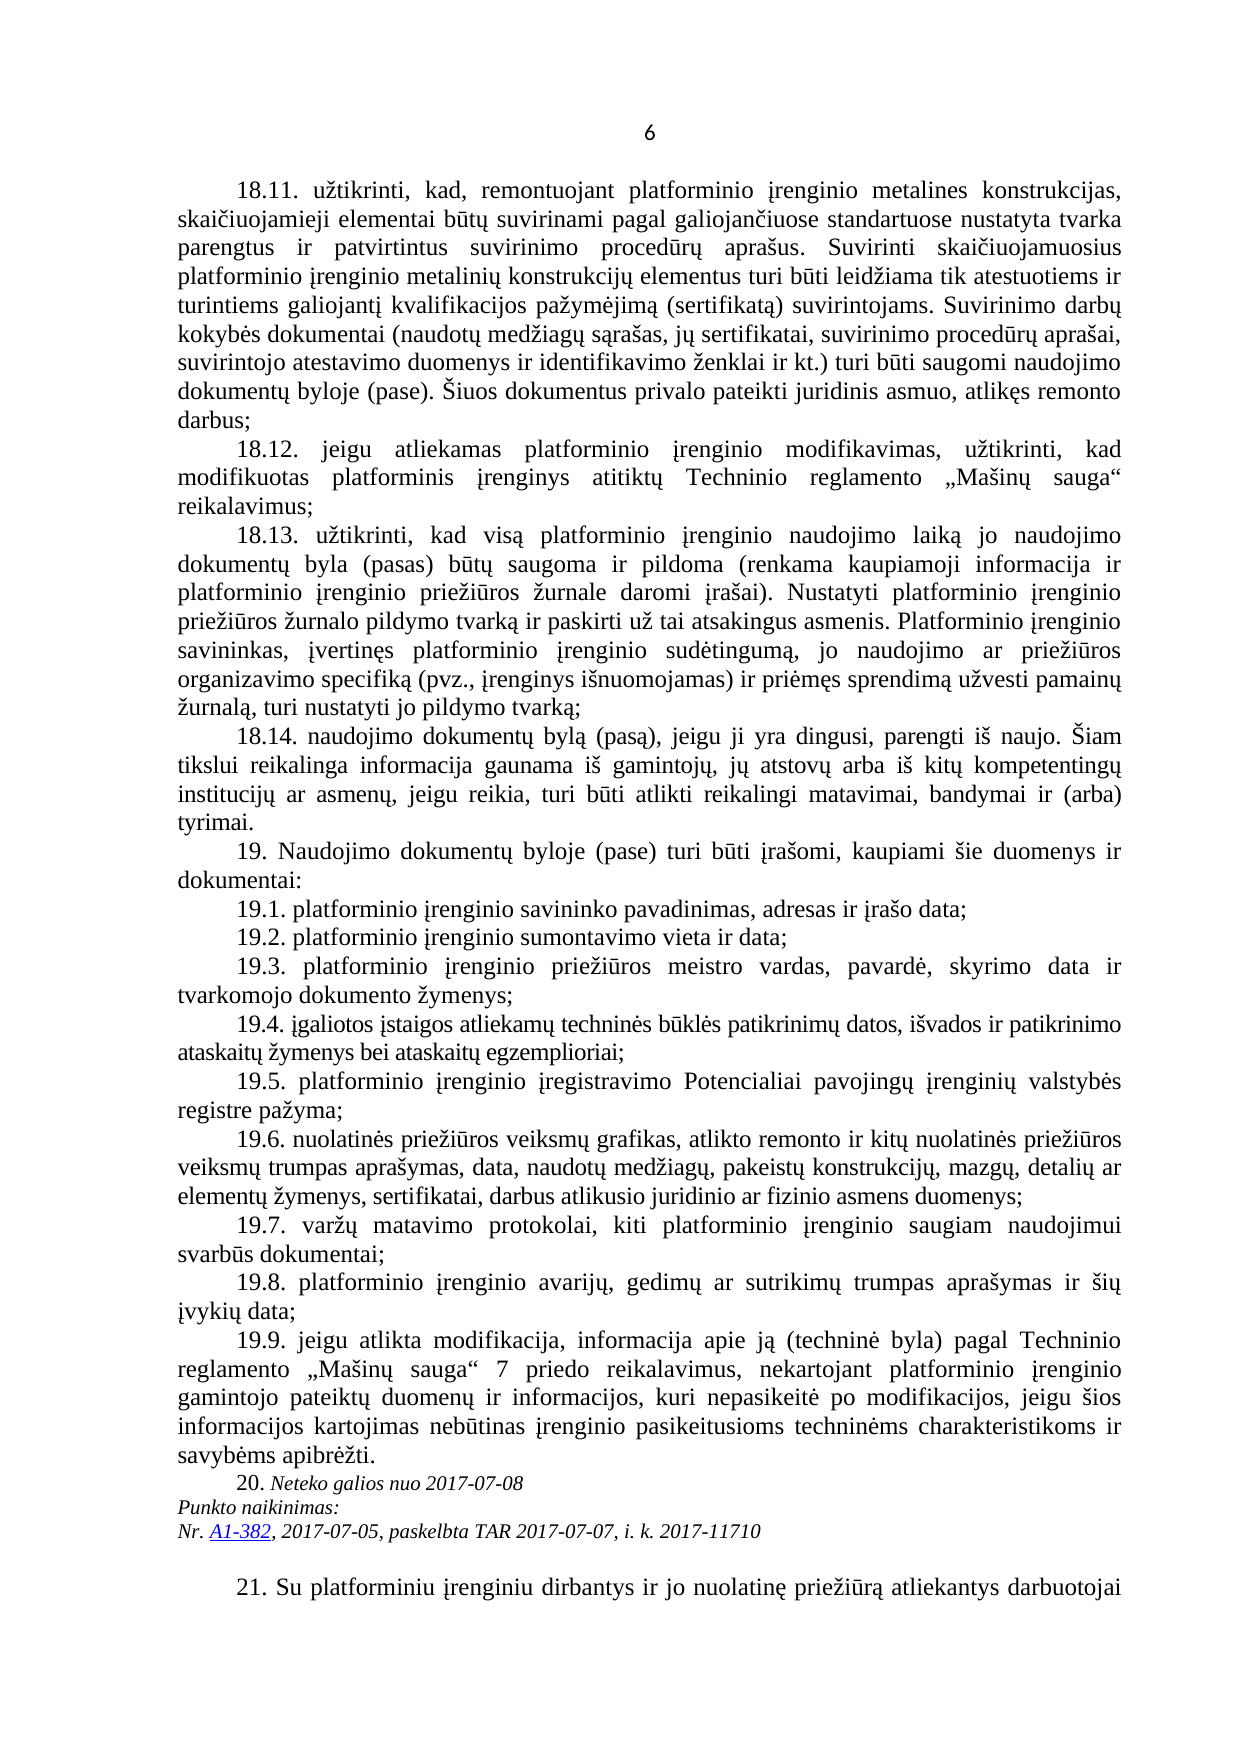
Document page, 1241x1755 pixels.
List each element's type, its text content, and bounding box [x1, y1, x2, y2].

text 18.14. naudojimo dokumentų bylą (pasą), jeigu ji yra dingusi, parengti iš naujo. Šiam tikslui reikalinga informacija gaunama iš gamintojų, jų atstovų arba iš kitų kompetentingų institucijų ar asmenų, jeigu reikia, turi būti atlikti reikalingi matavimai, bandymai ir (arba) tyrimai. [177, 721, 1122, 836]
text 19.1. platforminio įrenginio savininko pavadinimas, adresas ir įrašo data; [177, 894, 1122, 922]
text 19.3. platforminio įrenginio priežiūros meistro vardas, pavardė, skyrimo data ir tvarkomojo dokumento žymenys; [177, 951, 1122, 1009]
text 21. Su platforminiu įrenginiu dirbantys ir jo nuolatinę priežiūrą atliekantys darbuotojai [177, 1572, 1122, 1601]
text 19. Naudojimo dokumentų byloje (pase) turi būti įrašomi, kaupiami šie duomenys ir dokumentai: [177, 836, 1122, 894]
text Punkto naikinimas: [177, 1495, 1122, 1519]
text 20. Neteko galios nuo 2017-07-08 [177, 1469, 1122, 1495]
text Nr. A1-382, 2017-07-05, paskelbta TAR 2017-07-07, i. k. 2017-11710 [177, 1519, 1122, 1543]
text 19.5. platforminio įrenginio įregistravimo Potencialiai pavojingų įrenginių valstybės registre pažyma; [177, 1066, 1122, 1124]
text 19.6. nuolatinės priežiūros veiksmų grafikas, atlikto remonto ir kitų nuolatinės priežiūros veiksmų trumpas aprašymas, data, naudotų medžiagų, pakeistų konstrukcijų, mazgų, detalių ar elementų žymenys, sertifikatai, darbus atlikusio juridinio ar fizinio asmens duomenys; [177, 1124, 1122, 1210]
text 19.4. įgaliotos įstaigos atliekamų techninės būklės patikrinimų datos, išvados ir patikrinimo ataskaitų žymenys bei ataskaitų egzemplioriai; [177, 1009, 1122, 1066]
text 19.7. varžų matavimo protokolai, kiti platforminio įrenginio saugiam naudojimui svarbūs dokumentai; [177, 1210, 1122, 1267]
text 18.12. jeigu atliekamas platforminio įrenginio modifikavimas, užtikrinti, kad modifikuotas platforminis įrenginys atitiktų Techninio reglamento „Mašinų sauga“ reikalavimus; [177, 434, 1122, 520]
text 19.2. platforminio įrenginio sumontavimo vieta ir data; [177, 922, 1122, 951]
text 18.13. užtikrinti, kad visą platforminio įrenginio naudojimo laiką jo naudojimo dokumentų byla (pasas) būtų saugoma ir pildoma (renkama kaupiamoji informacija ir platforminio įrenginio priežiūros žurnale daromi įrašai). Nustatyti platforminio įrenginio priežiūros žurnalo pildymo tvarką ir paskirti už tai atsakingus asmenis. Platforminio įrenginio savininkas, įvertinęs platforminio įrenginio sudėtingumą, jo naudojimo ar priežiūros organizavimo specifiką (pvz., įrenginys išnuomojamas) ir priėmęs sprendimą užvesti pamainų žurnalą, turi nustatyti jo pildymo tvarką; [177, 520, 1122, 721]
text 18.11. užtikrinti, kad, remontuojant platforminio įrenginio metalines konstrukcijas, skaičiuojamieji elementai būtų suvirinami pagal galiojančiuose standartuose nustatyta tvarka parengtus ir patvirtintus suvirinimo procedūrų aprašus. Suvirinti skaičiuojamuosius platforminio įrenginio metalinių konstrukcijų elementus turi būti leidžiama tik atestuotiems ir turintiems galiojantį kvalifikacijos pažymėjimą (sertifikatą) suvirintojams. Suvirinimo darbų kokybės dokumentai (naudotų medžiagų sąrašas, jų sertifikatai, suvirinimo procedūrų aprašai, suvirintojo atestavimo duomenys ir identifikavimo ženklai ir kt.) turi būti saugomi naudojimo dokumentų byloje (pase). Šiuos dokumentus privalo pateikti juridinis asmuo, atlikęs remonto darbus; [177, 175, 1122, 434]
text 19.9. jeigu atlikta modifikacija, informacija apie ją (techninė byla) pagal Techninio reglamento „Mašinų sauga“ 7 priedo reikalavimus, nekartojant platforminio įrenginio gamintojo pateiktų duomenų ir informacijos, kuri nepasikeitė po modifikacijos, jeigu šios informacijos kartojimas nebūtinas įrenginio pasikeitusioms techninėms charakteristikoms ir savybėms apibrėžti. [177, 1325, 1122, 1469]
text 19.8. platforminio įrenginio avarijų, gedimų ar sutrikimų trumpas aprašymas ir šių įvykių data; [177, 1267, 1122, 1325]
